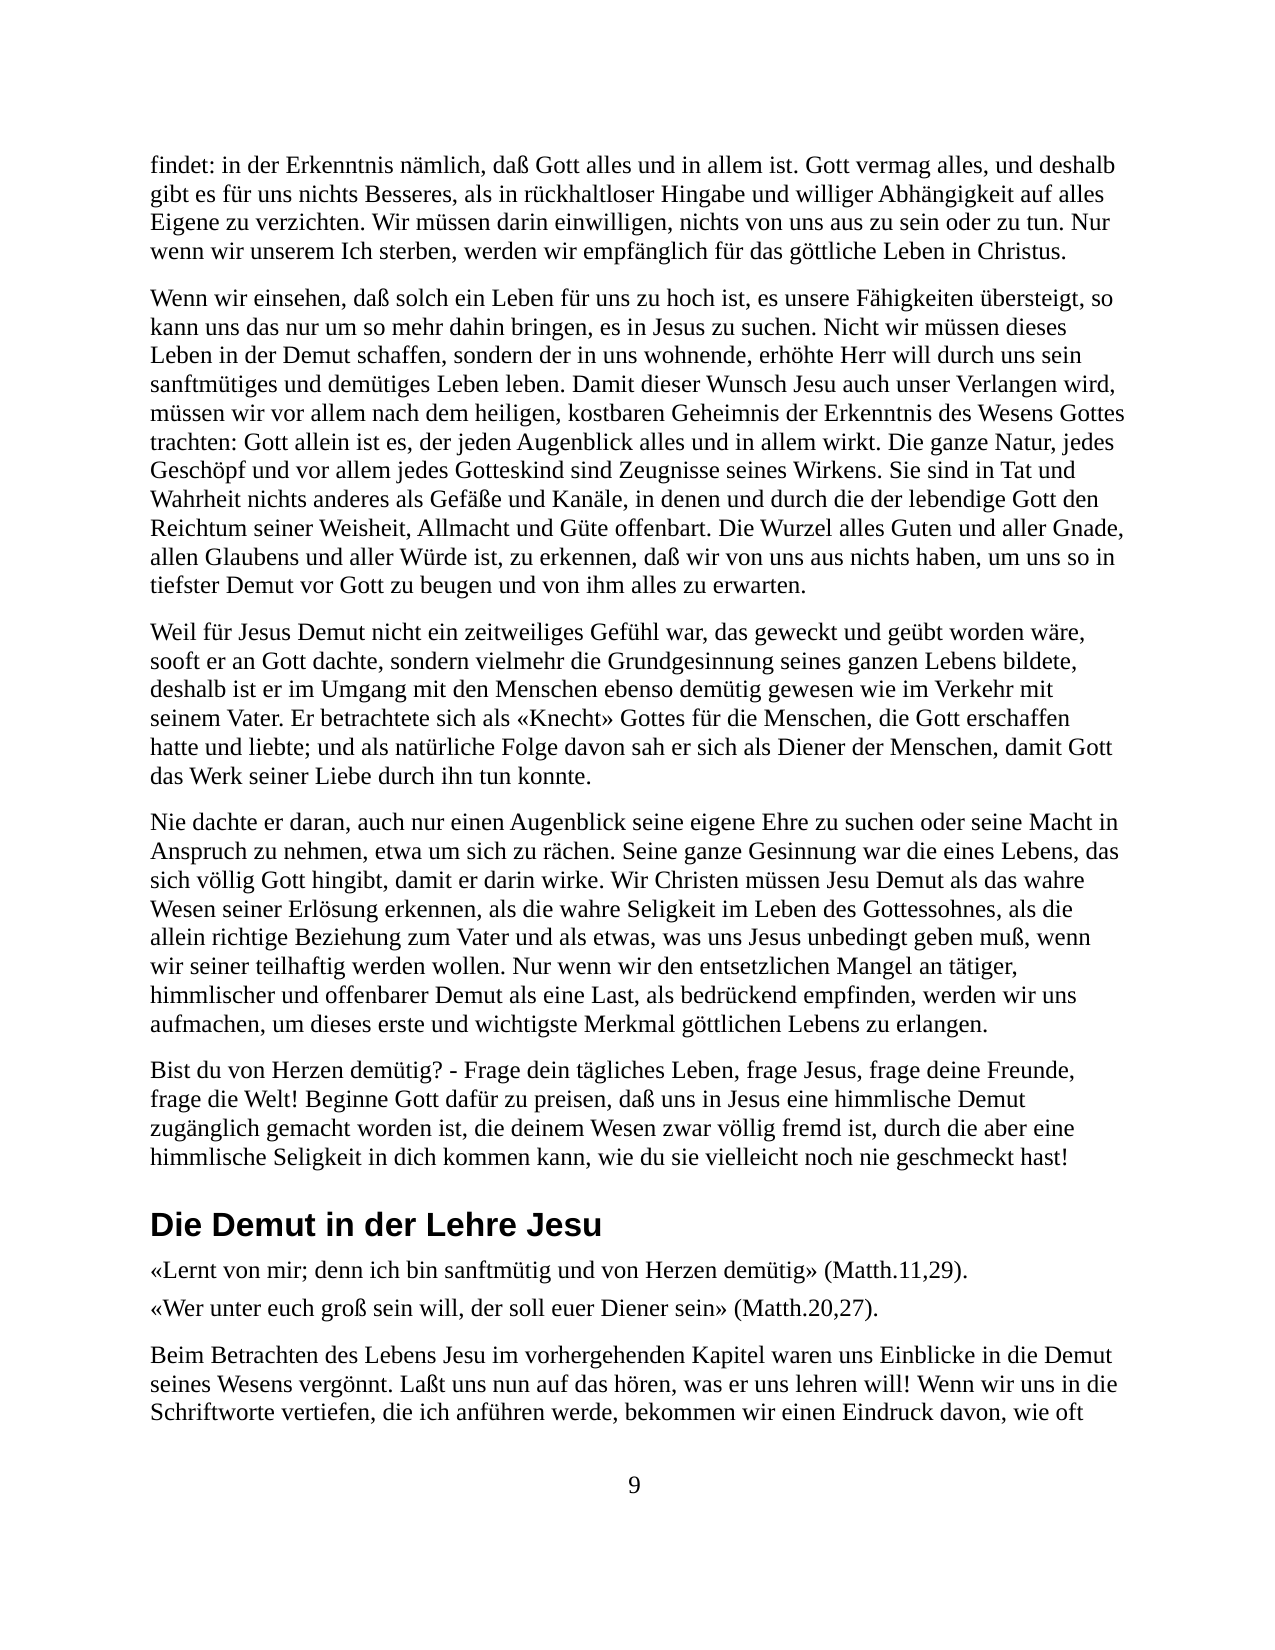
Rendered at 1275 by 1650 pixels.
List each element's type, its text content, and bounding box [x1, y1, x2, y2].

subtitle Die Demut in der Lehre Jesu [150, 1204, 1125, 1243]
text findet: in der Erkenntnis nämlich, daß Gott alles und in allem ist. Gott vermag alles, und deshalb gibt es für uns nichts Besseres, als in rückhaltloser Hingabe und williger Abhängigkeit auf alles Eigene zu verzichten. Wir müssen darin einwilligen, nichts von uns aus zu sein oder zu tun. Nur wenn wir unserem Ich sterben, werden wir empfänglich für das göttliche Leben in Christus. [150, 150, 1125, 265]
text «Wer unter euch groß sein will, der soll euer Diener sein» (Matth.20,27). [150, 1293, 1125, 1322]
text «Lernt von mir; denn ich bin sanftmütig und von Herzen demütig» (Matth.11,29). [150, 1256, 1125, 1284]
text Nie dachte er daran, auch nur einen Augenblick seine eigene Ehre zu suchen oder seine Macht in Anspruch zu nehmen, etwa um sich zu rächen. Seine ganze Gesinnung war die eines Lebens, das sich völlig Gott hingibt, damit er darin wirke. Wir Christen müssen Jesu Demut als das wahre Wesen seiner Erlösung erkennen, als die wahre Seligkeit im Leben des Gottessohnes, als die allein richtige Beziehung zum Vater und als etwas, was uns Jesus unbedingt geben muß, wenn wir seiner teilhaftig werden wollen. Nur wenn wir den entsetzlichen Mangel an tätiger, himmlischer und offenbarer Demut als eine Last, als bedrückend empfinden, werden wir uns aufmachen, um dieses erste und wichtigste Merkmal göttlichen Lebens zu erlangen. [150, 807, 1125, 1037]
text Wenn wir einsehen, daß solch ein Leben für uns zu hoch ist, es unsere Fähigkeiten übersteigt, so kann uns das nur um so mehr dahin bringen, es in Jesus zu suchen. Nicht wir müssen dieses Leben in der Demut schaffen, sondern der in uns wohnende, erhöhte Herr will durch uns sein sanftmütiges und demütiges Leben leben. Damit dieser Wunsch Jesu auch unser Verlangen wird, müssen wir vor allem nach dem heiligen, kostbaren Geheimnis der Erkenntnis des Wesens Gottes trachten: Gott allein ist es, der jeden Augenblick alles und in allem wirkt. Die ganze Natur, jedes Geschöpf und vor allem jedes Gotteskind sind Zeugnisse seines Wirkens. Sie sind in Tat und Wahrheit nichts anderes als Gefäße und Kanäle, in denen und durch die der lebendige Gott den Reichtum seiner Weisheit, Allmacht und Güte offenbart. Die Wurzel alles Guten und aller Gnade, allen Glaubens und aller Würde ist, zu erkennen, daß wir von uns aus nichts haben, um uns so in tiefster Demut vor Gott zu beugen und von ihm alles zu erwarten. [150, 283, 1125, 599]
text Weil für Jesus Demut nicht ein zeitweiliges Gefühl war, das geweckt und geübt worden wäre, sooft er an Gott dachte, sondern vielmehr die Grundgesinnung seines ganzen Lebens bildete, deshalb ist er im Umgang mit den Menschen ebenso demütig gewesen wie im Verkehr mit seinem Vater. Er betrachtete sich als «Knecht» Gottes für die Menschen, die Gott erschaffen hatte und liebte; und als natürliche Folge davon sah er sich als Diener der Menschen, damit Gott das Werk seiner Liebe durch ihn tun konnte. [150, 617, 1125, 789]
text Bist du von Herzen demütig? - Frage dein tägliches Leben, frage Jesus, frage deine Freunde, frage die Welt! Beginne Gott dafür zu preisen, daß uns in Jesus eine himmlische Demut zugänglich gemacht worden ist, die deinem Wesen zwar völlig fremd ist, durch die aber eine himmlische Seligkeit in dich kommen kann, wie du sie vielleicht noch nie geschmeckt hast! [150, 1055, 1125, 1170]
text Beim Betrachten des Lebens Jesu im vorhergehenden Kapitel waren uns Einblicke in die Demut seines Wesens vergönnt. Laßt uns nun auf das hören, was er uns lehren will! Wenn wir uns in die Schriftworte vertiefen, die ich anführen werde, bekommen wir einen Eindruck davon, wie oft [150, 1340, 1125, 1426]
